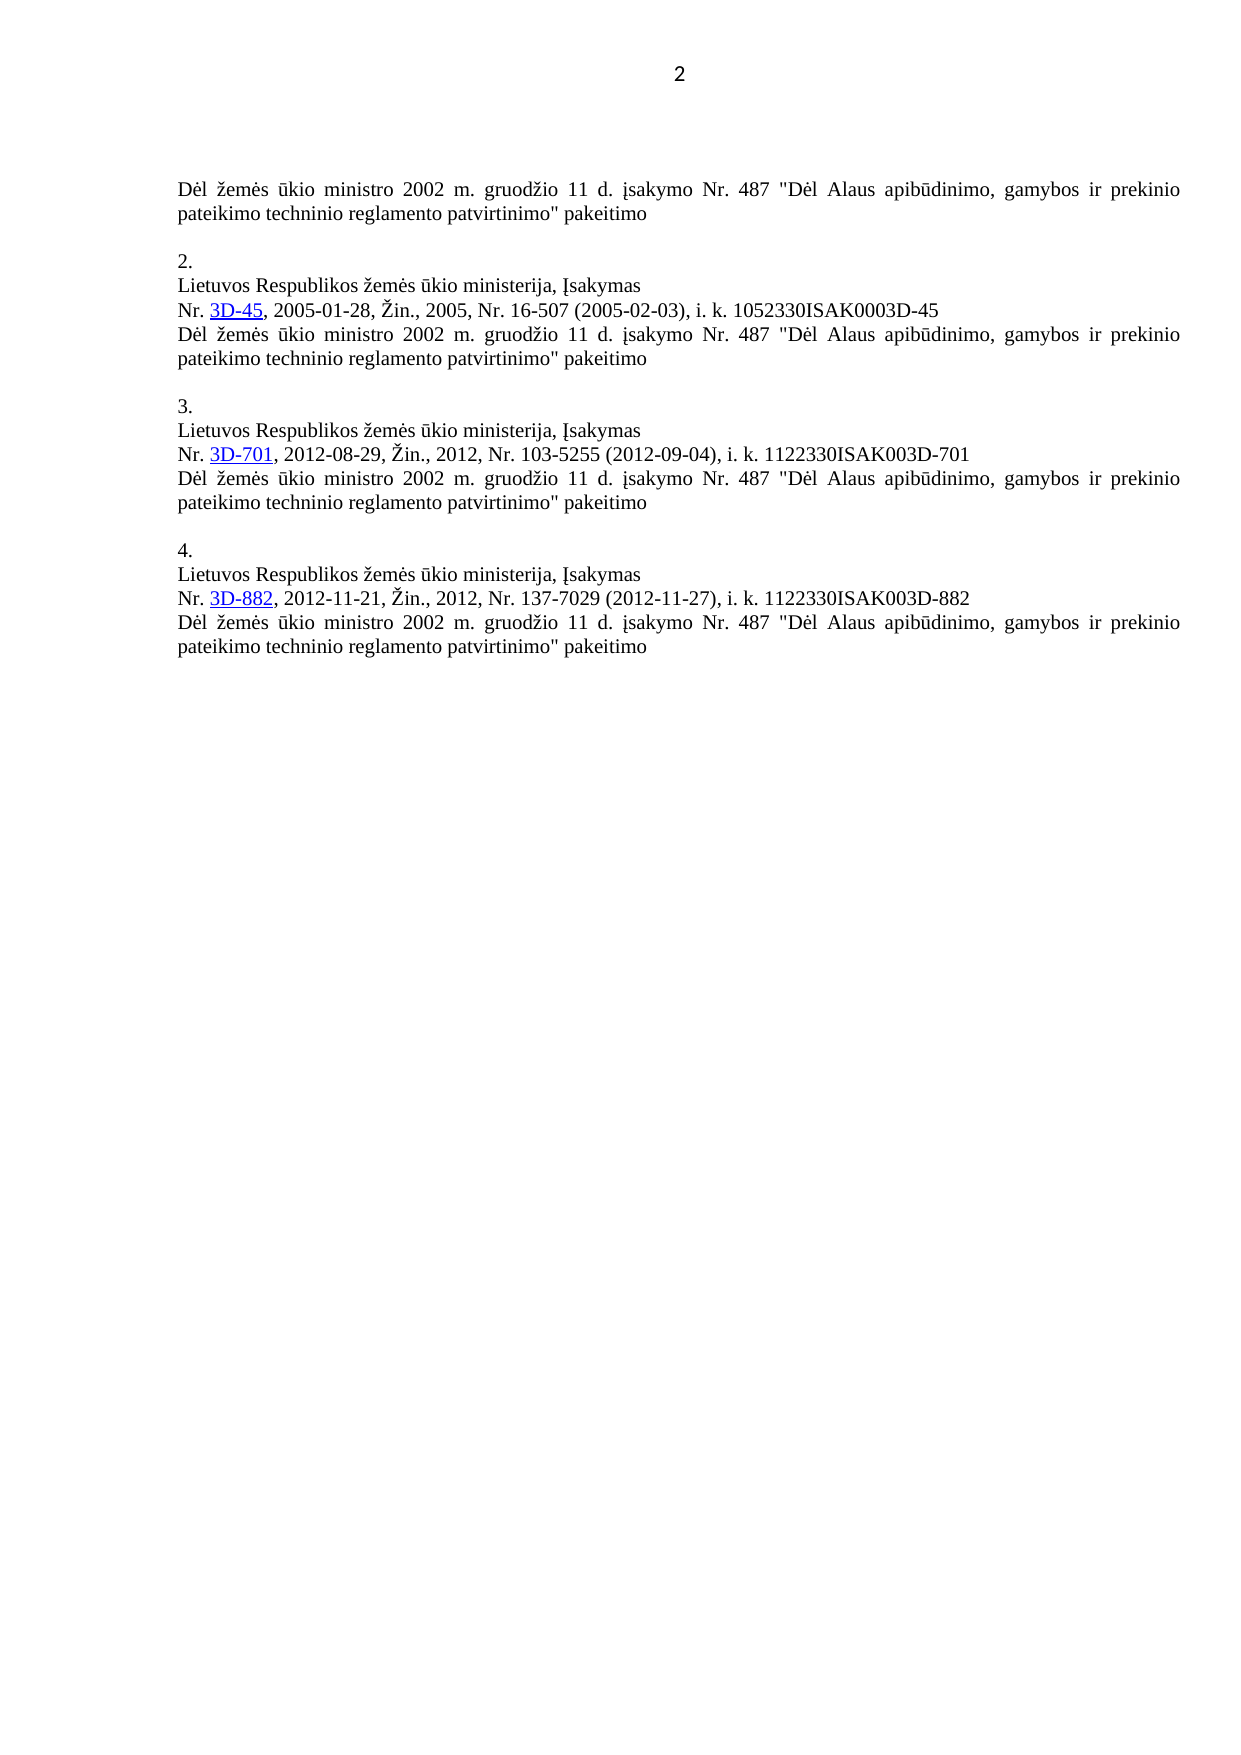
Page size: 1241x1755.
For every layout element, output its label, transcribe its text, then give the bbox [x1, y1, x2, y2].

text Lietuvos Respublikos žemės ūkio ministerija, Įsakymas [177, 418, 1181, 442]
text 2. [177, 249, 1181, 273]
text Nr. 3D-701, 2012-08-29, Žin., 2012, Nr. 103-5255 (2012-09-04), i. k. 1122330ISAK003D-701 [177, 442, 1181, 466]
text Nr. 3D-882, 2012-11-21, Žin., 2012, Nr. 137-7029 (2012-11-27), i. k. 1122330ISAK003D-882 [177, 586, 1181, 610]
text 3. [177, 394, 1181, 418]
text 4. [177, 538, 1181, 562]
text Dėl žemės ūkio ministro 2002 m. gruodžio 11 d. įsakymo Nr. 487 "Dėl Alaus apibūdinimo, gamybos ir prekinio pateikimo techninio reglamento patvirtinimo" pakeitimo [177, 177, 1181, 225]
text Dėl žemės ūkio ministro 2002 m. gruodžio 11 d. įsakymo Nr. 487 "Dėl Alaus apibūdinimo, gamybos ir prekinio pateikimo techninio reglamento patvirtinimo" pakeitimo [177, 466, 1181, 514]
text Dėl žemės ūkio ministro 2002 m. gruodžio 11 d. įsakymo Nr. 487 "Dėl Alaus apibūdinimo, gamybos ir prekinio pateikimo techninio reglamento patvirtinimo" pakeitimo [177, 610, 1181, 658]
text Nr. 3D-45, 2005-01-28, Žin., 2005, Nr. 16-507 (2005-02-03), i. k. 1052330ISAK0003D-45 [177, 297, 1181, 322]
text Lietuvos Respublikos žemės ūkio ministerija, Įsakymas [177, 273, 1181, 297]
text Lietuvos Respublikos žemės ūkio ministerija, Įsakymas [177, 562, 1181, 586]
text Dėl žemės ūkio ministro 2002 m. gruodžio 11 d. įsakymo Nr. 487 "Dėl Alaus apibūdinimo, gamybos ir prekinio pateikimo techninio reglamento patvirtinimo" pakeitimo [177, 322, 1181, 370]
